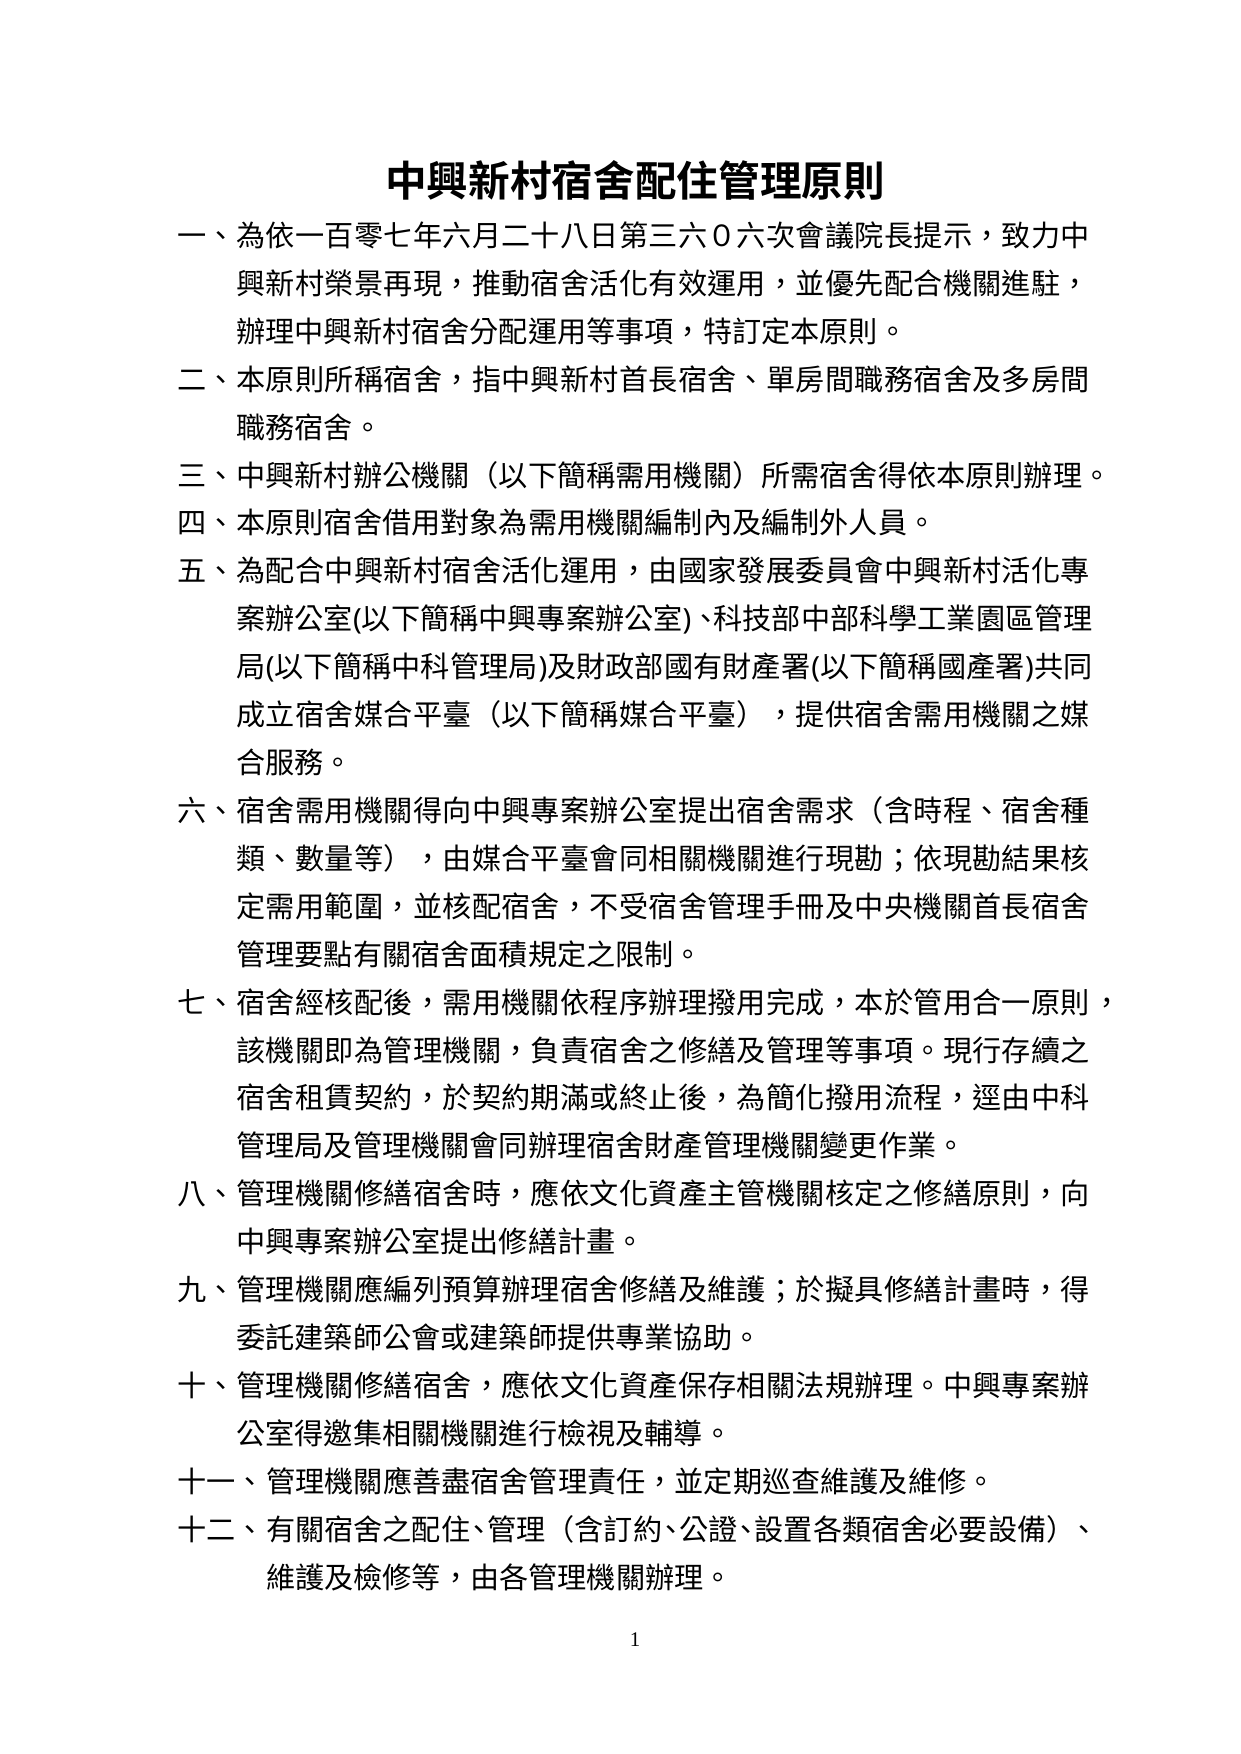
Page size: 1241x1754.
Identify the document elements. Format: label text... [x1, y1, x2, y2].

list 管理機關應編列預算辦理宿舍修繕及維護；於擬具修繕計畫時，得委託建築師公會或建築師提供專業協助。 [177, 1262, 1092, 1358]
list 為配合中興新村宿舍活化運用，由國家發展委員會中興新村活化專案辦公室(以下簡稱中興專案辦公室)、科技部中部科學工業園區管理局(以下簡稱中科管理局)及財政部國有財產署(以下簡稱國產署)共同成立宿舍媒合平臺（以下簡稱媒合平臺），提供宿舍需用機關之媒合服務。 [177, 543, 1092, 783]
list 本原則宿舍借用對象為需用機關編制內及編制外人員。 [177, 496, 1092, 543]
list 有關宿舍之配住、管理（含訂約、公證、設置各類宿舍必要設備）、維護及檢修等，由各管理機關辦理。 [177, 1502, 1092, 1598]
list 管理機關修繕宿舍時，應依文化資產主管機關核定之修繕原則，向中興專案辦公室提出修繕計畫。 [177, 1166, 1092, 1262]
list 管理機關應善盡宿舍管理責任，並定期巡查維護及維修。 [177, 1454, 1092, 1502]
list 為依一百零七年六月二十八日第三六０六次會議院長提示，致力中興新村榮景再現，推動宿舍活化有效運用，並優先配合機關進駐，辦理中興新村宿舍分配運用等事項，特訂定本原則。 [177, 208, 1092, 352]
list 管理機關修繕宿舍，應依文化資產保存相關法規辦理。中興專案辦公室得邀集相關機關進行檢視及輔導。 [177, 1358, 1092, 1454]
list 本原則所稱宿舍，指中興新村首長宿舍、單房間職務宿舍及多房間職務宿舍。 [177, 352, 1092, 448]
list 宿舍需用機關得向中興專案辦公室提出宿舍需求（含時程、宿舍種類、數量等），由媒合平臺會同相關機關進行現勘；依現勘結果核定需用範圍，並核配宿舍，不受宿舍管理手冊及中央機關首長宿舍管理要點有關宿舍面積規定之限制。 [177, 783, 1092, 975]
list 中興新村辦公機關（以下簡稱需用機關）所需宿舍得依本原則辦理。 [177, 448, 1092, 496]
text 中興新村宿舍配住管理原則 [177, 148, 1092, 208]
list 宿舍經核配後，需用機關依程序辦理撥用完成，本於管用合一原則，該機關即為管理機關，負責宿舍之修繕及管理等事項。現行存續之宿舍租賃契約，於契約期滿或終止後，為簡化撥用流程，逕由中科管理局及管理機關會同辦理宿舍財產管理機關變更作業。 [177, 975, 1092, 1166]
